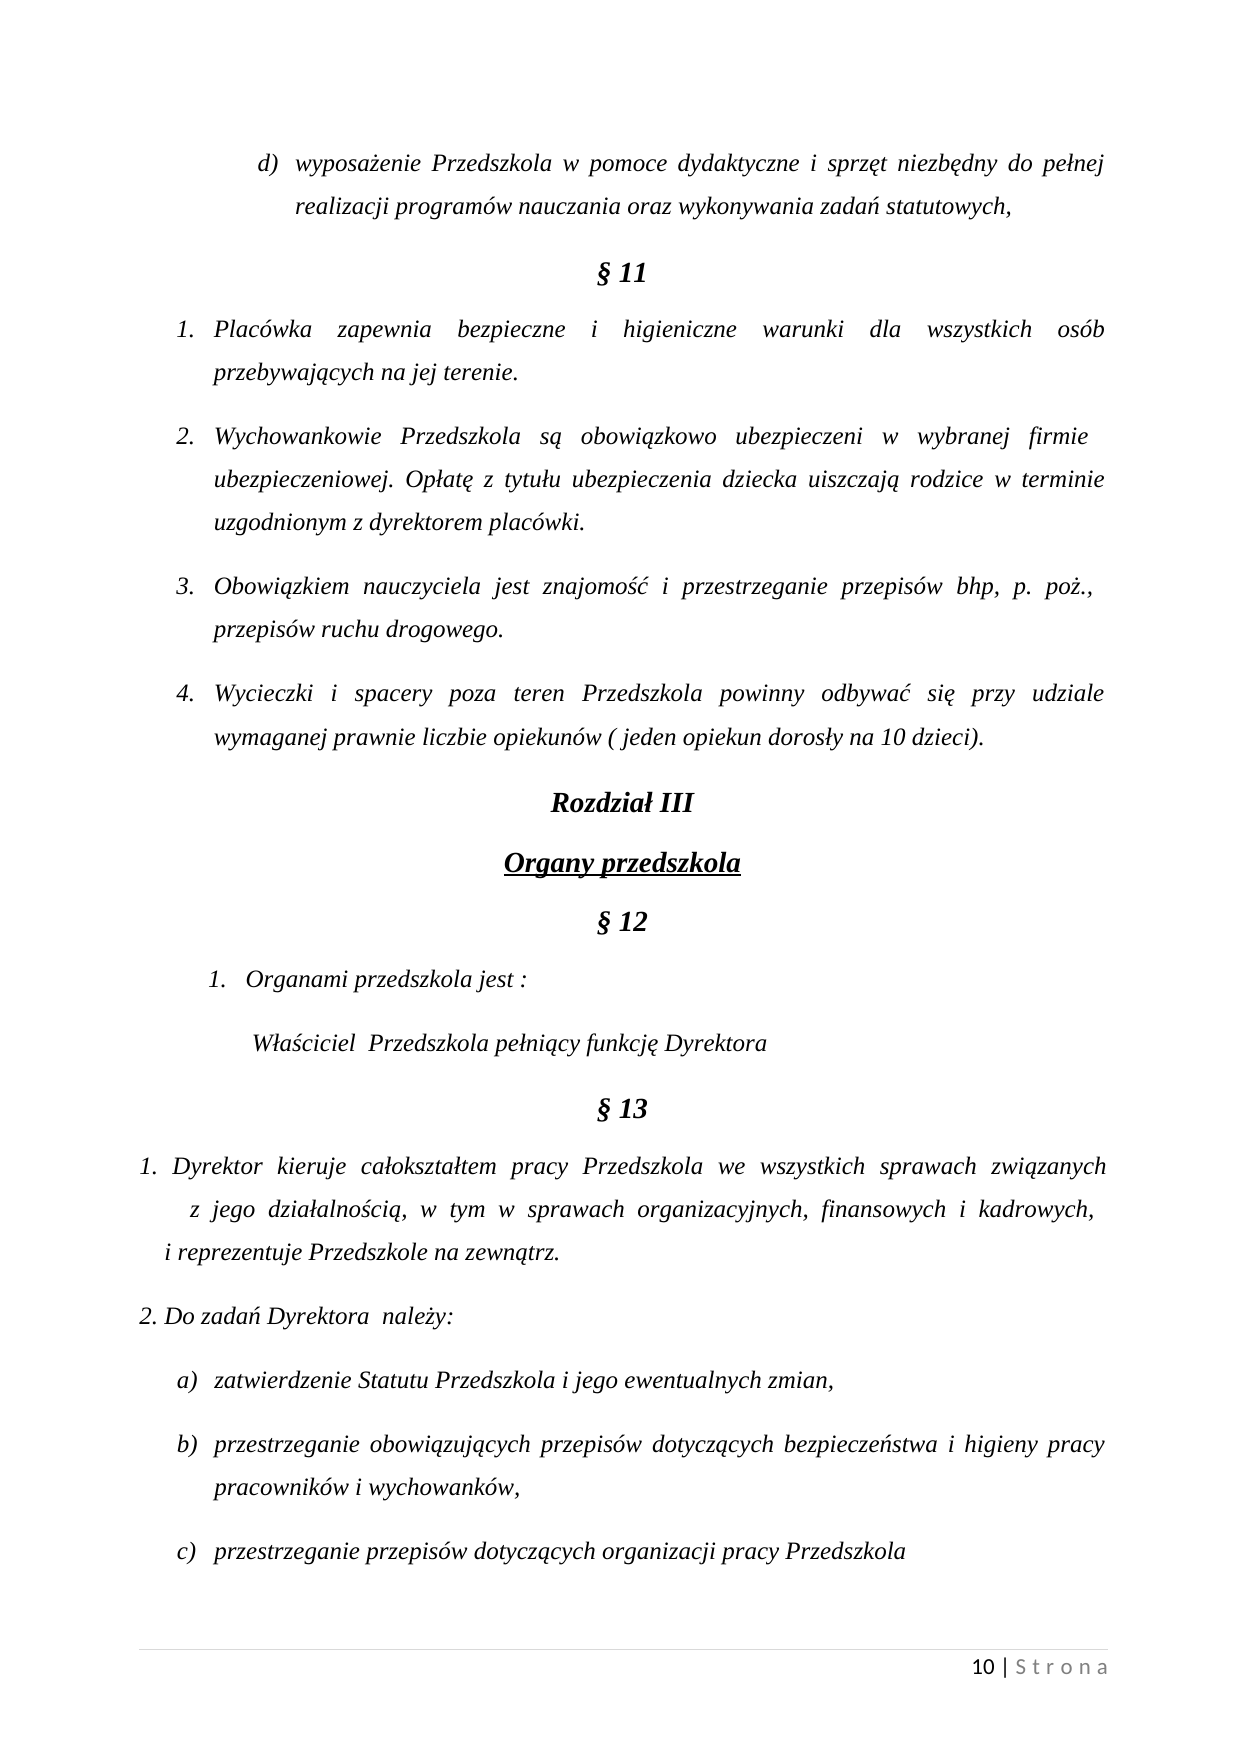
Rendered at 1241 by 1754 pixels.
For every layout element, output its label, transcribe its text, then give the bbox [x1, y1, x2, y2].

text § 11 [139, 255, 1108, 288]
list wyposażenie Przedszkola w pomoce dydaktyczne i sprzęt niezbędny do pełnej realizacji programów nauczania oraz wykonywania zadań statutowych, [257, 148, 1108, 219]
list przestrzeganie przepisów dotyczących organizacji pracy Przedszkola [177, 1536, 1108, 1565]
text Rozdział III [139, 786, 1108, 819]
text 2. Do zadań Dyrektora należy: [139, 1301, 1108, 1330]
text 1. Dyrektor kieruje całokształtem pracy Przedszkola we wszystkich sprawach związanych z jego działalnością, w tym w sprawach organizacyjnych, finansowych i kadrowych, i reprezentuje Przedszkole na zewnątrz. [139, 1151, 1108, 1266]
list Wycieczki i spacery poza teren Przedszkola powinny odbywać się przy udziale wymaganej prawnie liczbie opiekunów ( jeden opiekun dorosły na 10 dzieci). [176, 678, 1108, 750]
list przestrzeganie obowiązujących przepisów dotyczących bezpieczeństwa i higieny pracy pracowników i wychowanków, [177, 1429, 1108, 1501]
text § 12 [139, 904, 1108, 938]
text § 13 [139, 1092, 1108, 1125]
list Wychowankowie Przedszkola są obowiązkowo ubezpieczeni w wybranej firmie ubezpieczeniowej. Opłatę z tytułu ubezpieczenia dziecka uiszczają rodzice w terminie uzgodnionym z dyrektorem placówki. [176, 421, 1108, 536]
list 1. Organami przedszkola jest : [139, 964, 1108, 992]
list Właściciel Przedszkola pełniący funkcję Dyrektora [252, 1028, 1108, 1056]
list Obowiązkiem nauczyciela jest znajomość i przestrzeganie przepisów bhp, p. poż., przepisów ruchu drogowego. [176, 571, 1108, 643]
text Organy przedszkola [139, 845, 1108, 878]
list Placówka zapewnia bezpieczne i higieniczne warunki dla wszystkich osób przebywających na jej terenie. [176, 314, 1108, 386]
list zatwierdzenie Statutu Przedszkola i jego ewentualnych zmian, [177, 1365, 1108, 1394]
